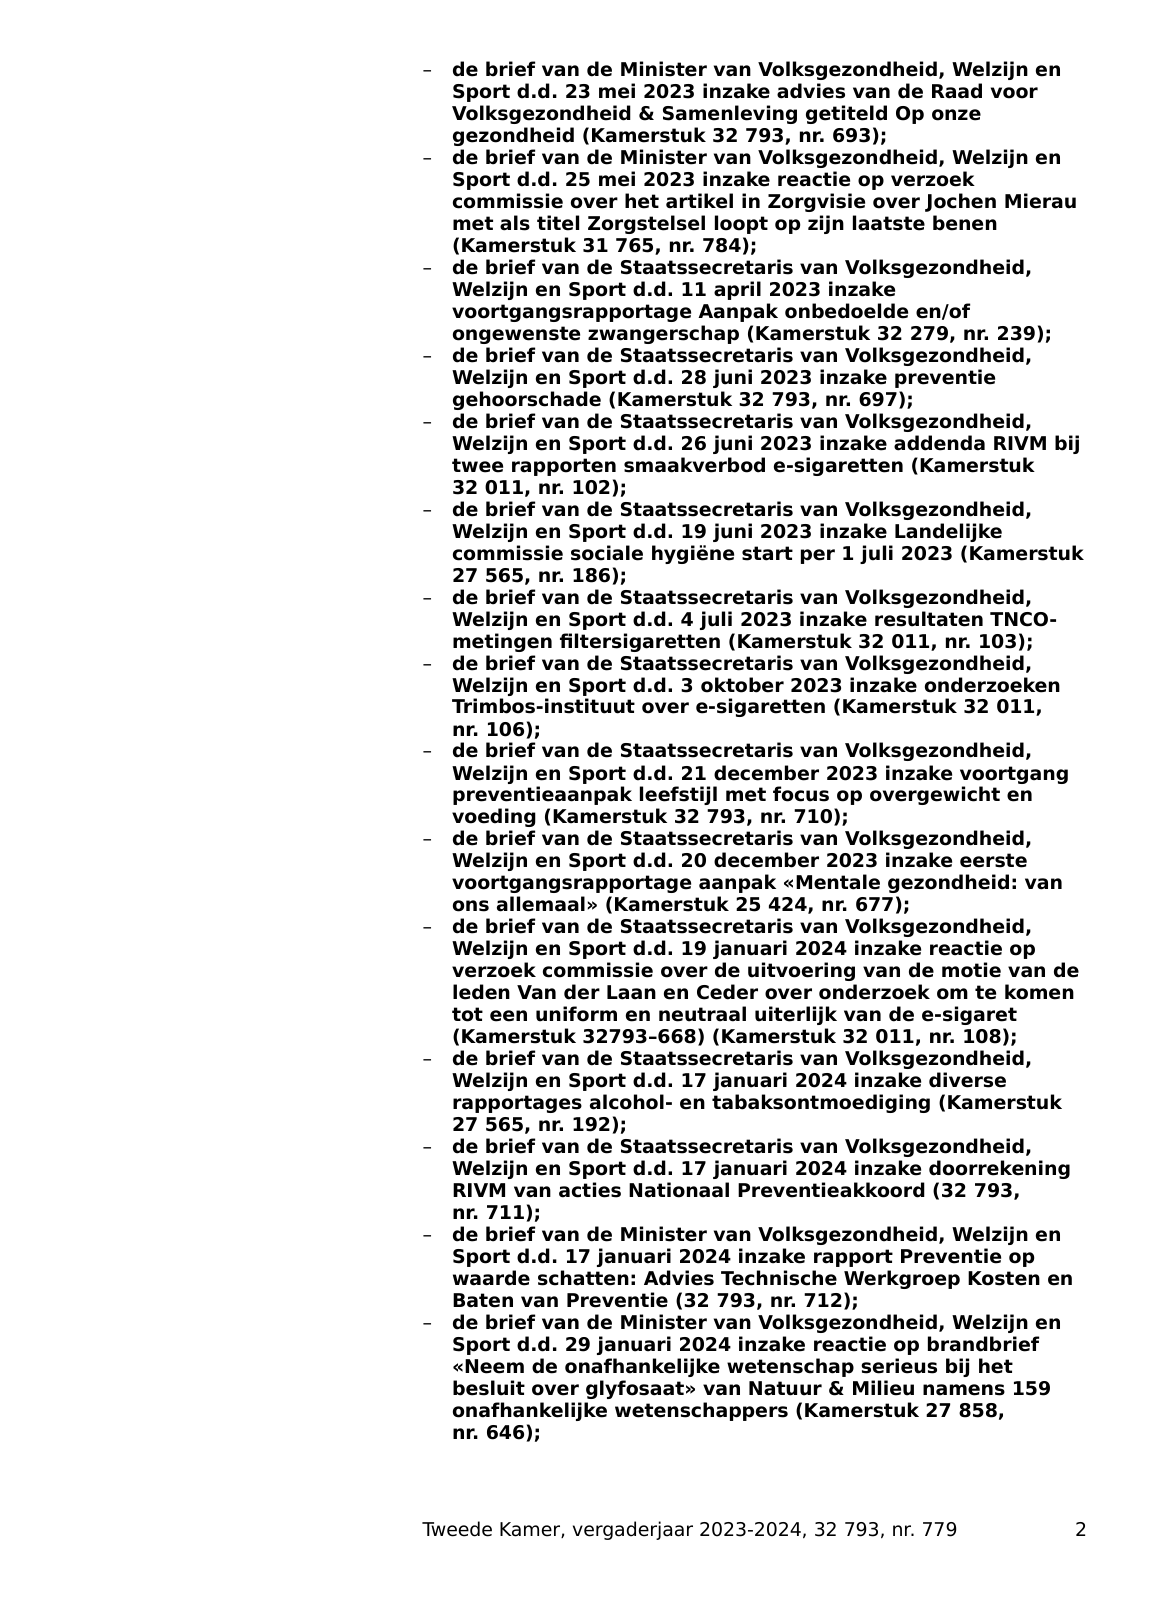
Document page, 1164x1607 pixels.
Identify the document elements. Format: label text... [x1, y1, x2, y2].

text – de brief van de Staatssecretaris van Volksgezondheid, Welzijn en Sport d.d. 21 december 2023 inzake voortgang preventieaanpak leefstijl met focus op overgewicht en voeding (Kamerstuk 32 793, nr. 710); [422, 740, 1087, 828]
text – de brief van de Staatssecretaris van Volksgezondheid, Welzijn en Sport d.d. 19 juni 2023 inzake Landelijke commissie sociale hygiëne start per 1 juli 2023 (Kamerstuk 27 565, nr. 186); [422, 499, 1087, 587]
text – de brief van de Minister van Volksgezondheid, Welzijn en Sport d.d. 23 mei 2023 inzake advies van de Raad voor Volksgezondheid & Samenleving getiteld Op onze gezondheid (Kamerstuk 32 793, nr. 693); [422, 59, 1087, 147]
text – de brief van de Staatssecretaris van Volksgezondheid, Welzijn en Sport d.d. 4 juli 2023 inzake resultaten TNCO-metingen filtersigaretten (Kamerstuk 32 011, nr. 103); [422, 587, 1087, 652]
text – de brief van de Staatssecretaris van Volksgezondheid, Welzijn en Sport d.d. 17 januari 2024 inzake diverse rapportages alcohol- en tabaksontmoediging (Kamerstuk 27 565, nr. 192); [422, 1048, 1087, 1136]
text – de brief van de Staatssecretaris van Volksgezondheid, Welzijn en Sport d.d. 17 januari 2024 inzake doorrekening RIVM van acties Nationaal Preventieakkoord (32 793, nr. 711); [422, 1136, 1087, 1224]
text – de brief van de Minister van Volksgezondheid, Welzijn en Sport d.d. 17 januari 2024 inzake rapport Preventie op waarde schatten: Advies Technische Werkgroep Kosten en Baten van Preventie (32 793, nr. 712); [422, 1224, 1087, 1312]
text – de brief van de Staatssecretaris van Volksgezondheid, Welzijn en Sport d.d. 11 april 2023 inzake voortgangsrapportage Aanpak onbedoelde en/of ongewenste zwangerschap (Kamerstuk 32 279, nr. 239); [422, 257, 1087, 345]
text – de brief van de Minister van Volksgezondheid, Welzijn en Sport d.d. 29 januari 2024 inzake reactie op brandbrief «Neem de onafhankelijke wetenschap serieus bij het besluit over glyfosaat» van Natuur & Milieu namens 159 onafhankelijke wetenschappers (Kamerstuk 27 858, nr. 646); [422, 1312, 1087, 1444]
text – de brief van de Staatssecretaris van Volksgezondheid, Welzijn en Sport d.d. 3 oktober 2023 inzake onderzoeken Trimbos-instituut over e-sigaretten (Kamerstuk 32 011, nr. 106); [422, 652, 1087, 740]
text – de brief van de Staatssecretaris van Volksgezondheid, Welzijn en Sport d.d. 28 juni 2023 inzake preventie gehoorschade (Kamerstuk 32 793, nr. 697); [422, 345, 1087, 411]
text – de brief van de Minister van Volksgezondheid, Welzijn en Sport d.d. 25 mei 2023 inzake reactie op verzoek commissie over het artikel in Zorgvisie over Jochen Mierau met als titel Zorgstelsel loopt op zijn laatste benen (Kamerstuk 31 765, nr. 784); [422, 147, 1087, 257]
text – de brief van de Staatssecretaris van Volksgezondheid, Welzijn en Sport d.d. 19 januari 2024 inzake reactie op verzoek commissie over de uitvoering van de motie van de leden Van der Laan en Ceder over onderzoek om te komen tot een uniform en neutraal uiterlijk van de e-sigaret (Kamerstuk 32793–668) (Kamerstuk 32 011, nr. 108); [422, 916, 1087, 1048]
text – de brief van de Staatssecretaris van Volksgezondheid, Welzijn en Sport d.d. 20 december 2023 inzake eerste voortgangsrapportage aanpak «Mentale gezondheid: van ons allemaal» (Kamerstuk 25 424, nr. 677); [422, 828, 1087, 916]
text – de brief van de Staatssecretaris van Volksgezondheid, Welzijn en Sport d.d. 26 juni 2023 inzake addenda RIVM bij twee rapporten smaakverbod e-sigaretten (Kamerstuk 32 011, nr. 102); [422, 411, 1087, 499]
